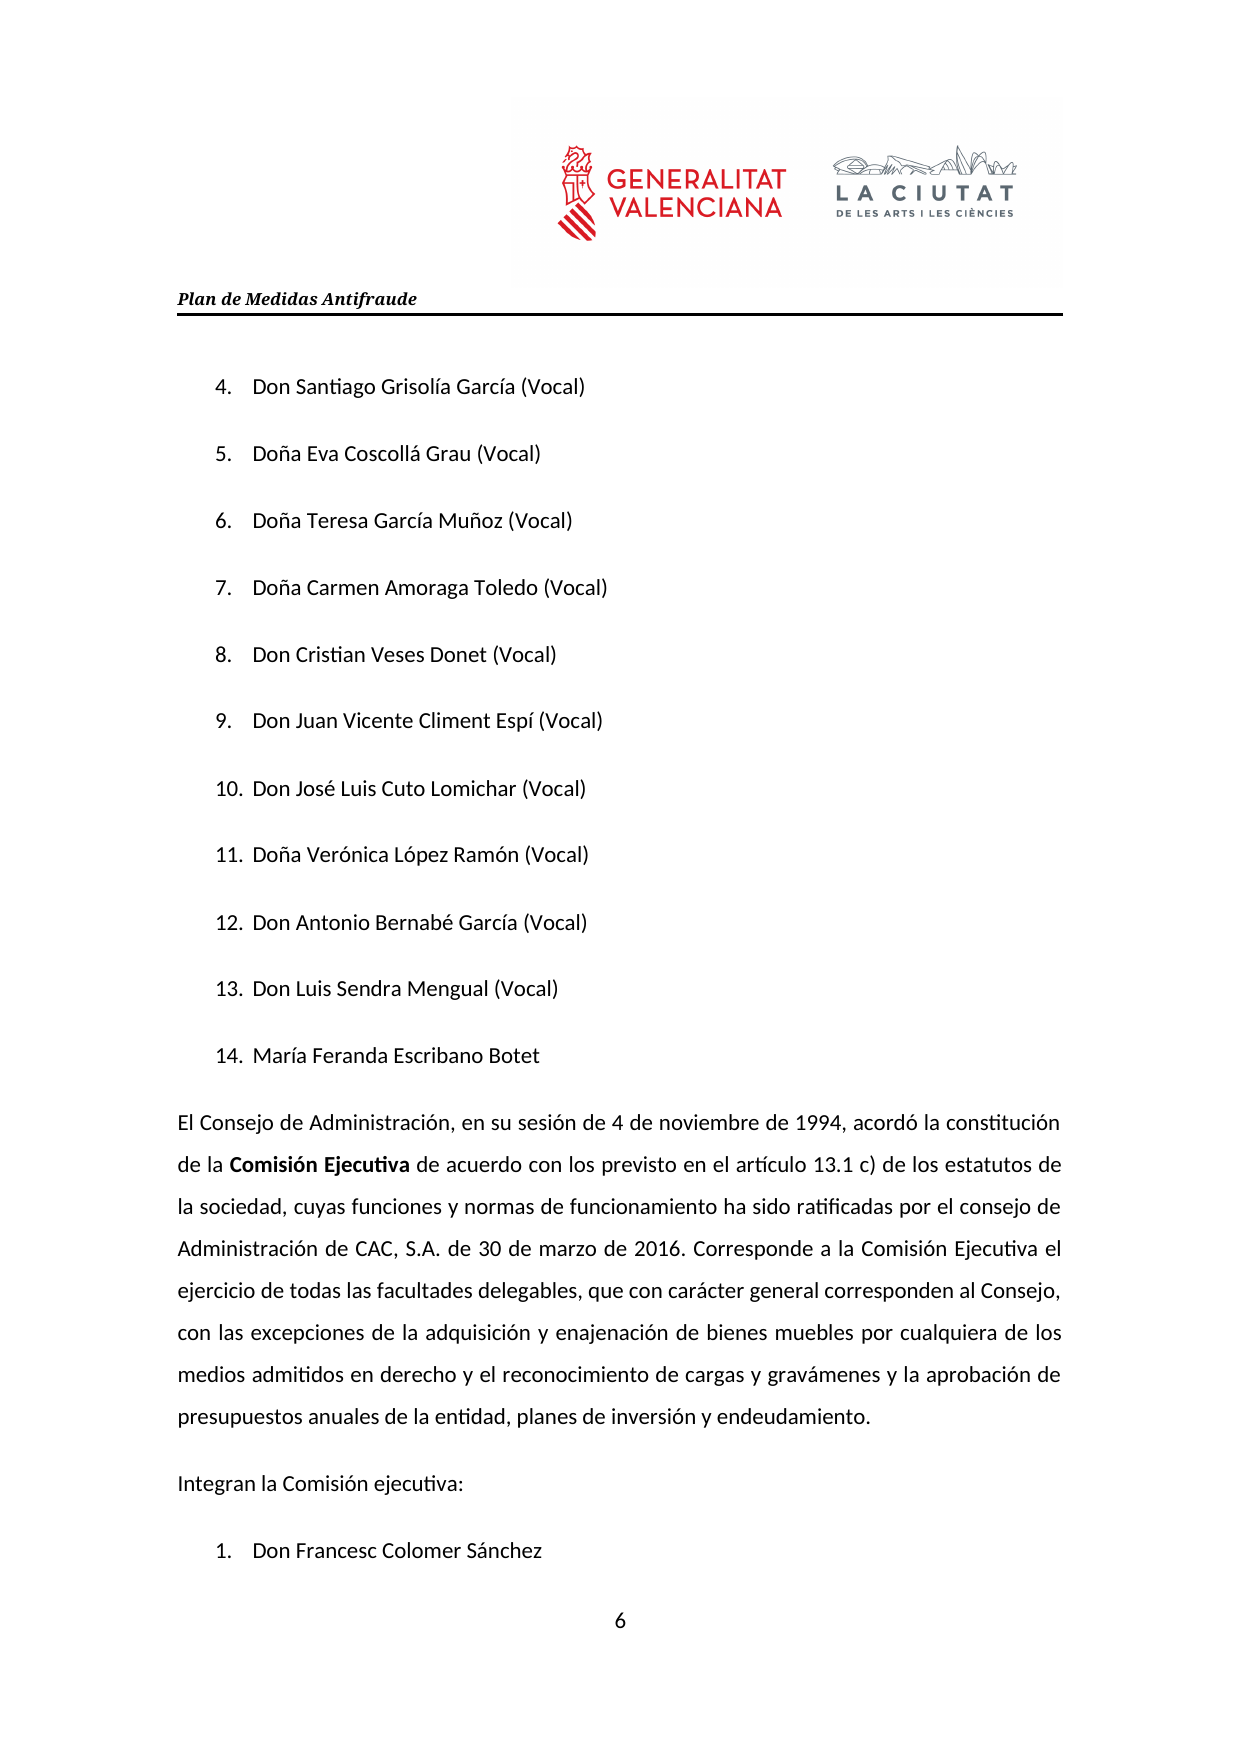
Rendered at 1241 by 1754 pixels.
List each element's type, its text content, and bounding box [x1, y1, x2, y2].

list Don Antonio Bernabé García (Vocal) [215, 908, 1063, 936]
text El Consejo de Administración, en su sesión de 4 de noviembre de 1994, acordó la constitución de la Comisión Ejecutiva de acuerdo con los previsto en el artículo 13.1 c) de los estatutos de la sociedad, cuyas funciones y normas de funcionamiento ha sido ratificadas por el consejo de Administración de CAC, S.A. de 30 de marzo de 2016. Corresponde a la Comisión Ejecutiva el ejercicio de todas las facultades delegables, que con carácter general corresponden al Consejo, con las excepciones de la adquisición y enajenación de bienes muebles por cualquiera de los medios admitidos en derecho y el reconocimiento de cargas y gravámenes y la aprobación de presupuestos anuales de la entidad, planes de inversión y endeudamiento. [177, 1108, 1063, 1430]
list Don Santiago Grisolía García (Vocal) [215, 372, 1063, 400]
text Integran la Comisión ejecutiva: [177, 1469, 1063, 1497]
list Don Francesc Colomer Sánchez [215, 1536, 1063, 1564]
list Doña Verónica López Ramón (Vocal) [215, 841, 1063, 869]
list Doña Eva Coscollá Grau (Vocal) [215, 439, 1063, 467]
list Don Juan Vicente Climent Espí (Vocal) [215, 707, 1063, 735]
list Doña Carmen Amoraga Toledo (Vocal) [215, 573, 1063, 601]
list Don Cristian Veses Donet (Vocal) [215, 640, 1063, 668]
list Don José Luis Cuto Lomichar (Vocal) [215, 774, 1063, 802]
list Doña Teresa García Muñoz (Vocal) [215, 506, 1063, 534]
list María Feranda Escribano Botet [215, 1042, 1063, 1069]
list Don Luis Sendra Mengual (Vocal) [215, 974, 1063, 1003]
picture [510, 97, 1064, 288]
